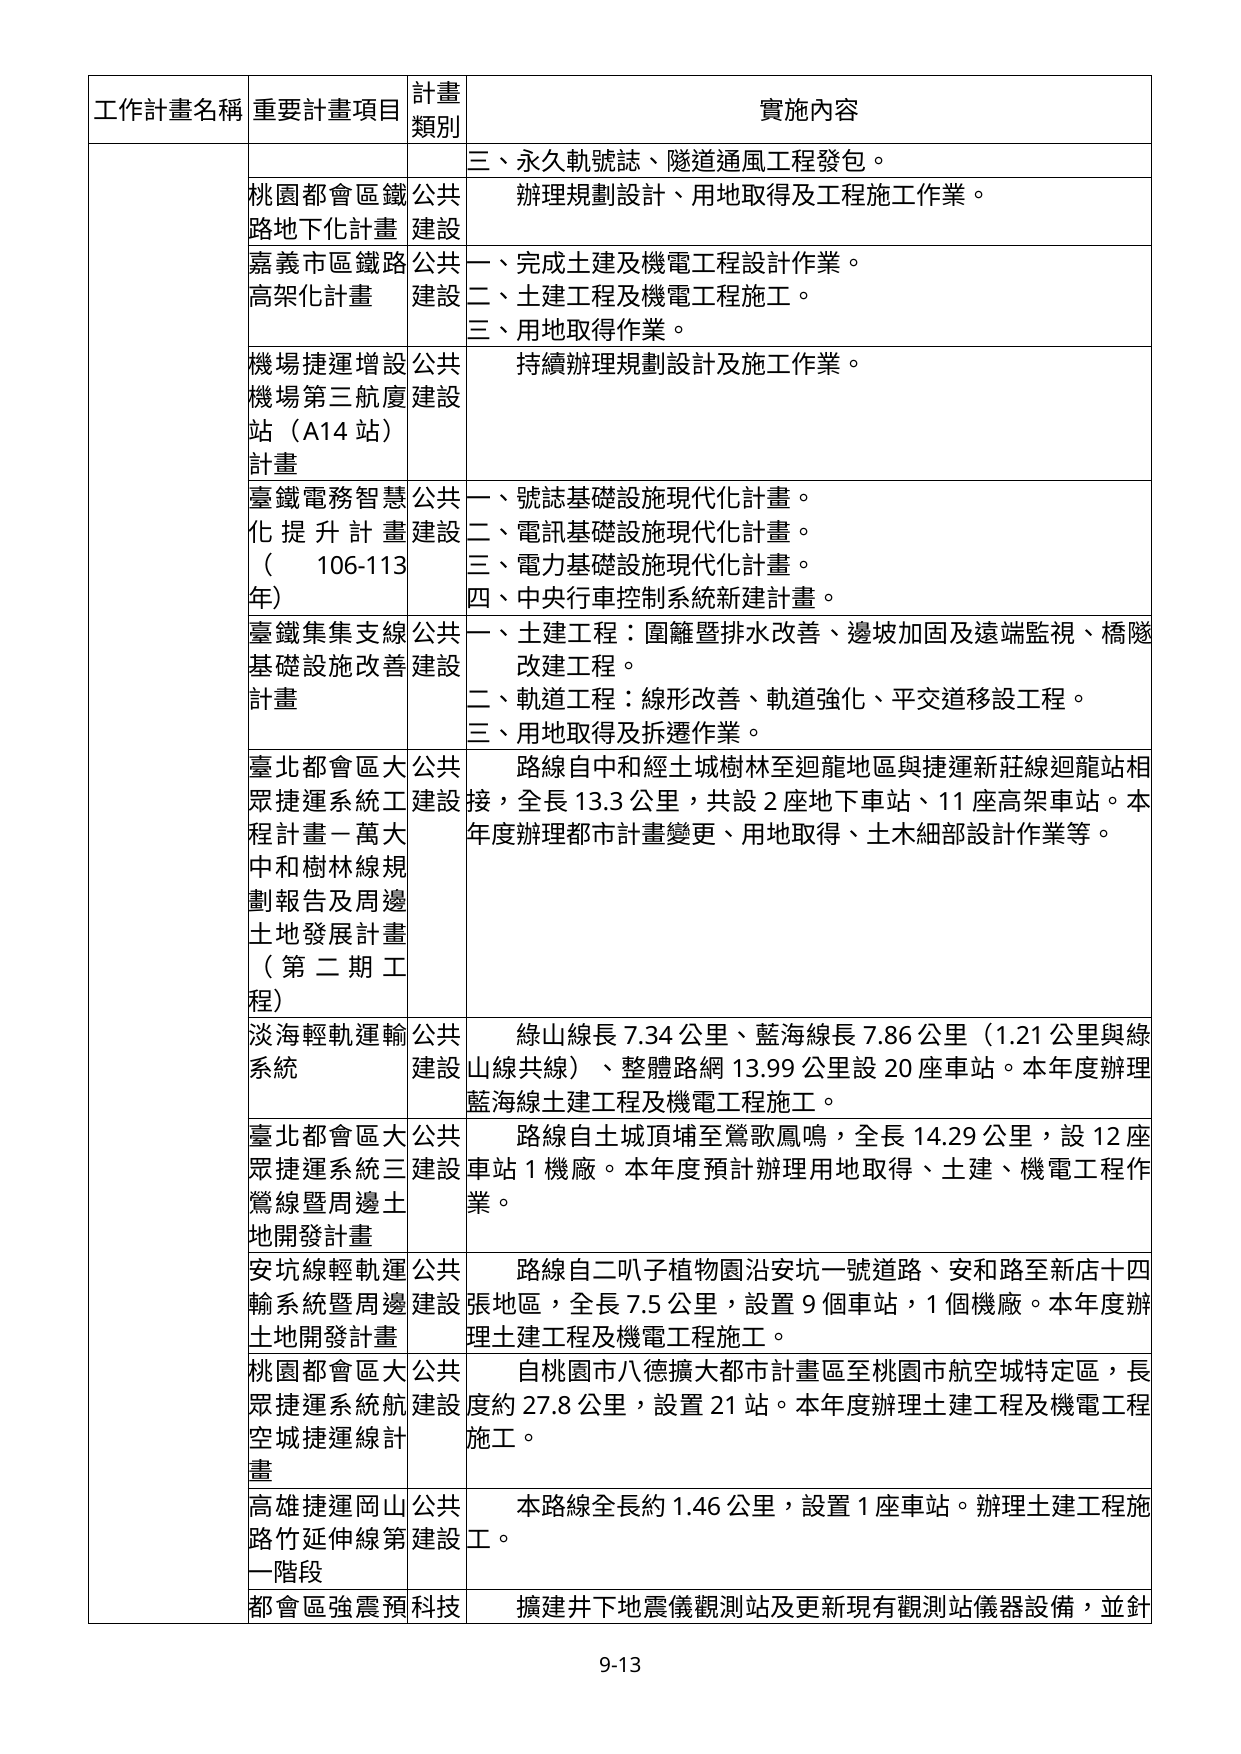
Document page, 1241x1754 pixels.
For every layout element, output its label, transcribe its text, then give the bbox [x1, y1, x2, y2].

table_cell 路線自土城頂埔至鶯歌鳳鳴，全長14.29公里，設12座車站1機廠。本年度預計辦理用地取得、土建、機電工程作業。 [467, 1119, 1151, 1252]
table_cell 公共建設 [408, 1119, 466, 1252]
table_cell 公共建設 [408, 1489, 466, 1588]
table_header 重要計畫項目 [249, 76, 407, 143]
table_header 實施內容 [467, 76, 1151, 143]
table_cell 臺北都會區大眾捷運系統三鶯線暨周邊土地開發計畫 [249, 1119, 407, 1252]
table_cell 公共建設 [408, 481, 466, 614]
table_cell 路線自中和經土城樹林至迴龍地區與捷運新莊線迴龍站相接，全長13.3公里，共設2座地下車站、11座高架車站。本年度辦理都市計畫變更、用地取得、土木細部設計作業等。 [467, 750, 1151, 1017]
table_header 工作計畫名稱 [89, 76, 248, 143]
table_cell 辦理規劃設計、用地取得及工程施工作業。 [467, 178, 1151, 245]
table_cell 嘉義市區鐵路高架化計畫 [249, 246, 407, 346]
table_cell 公共建設 [408, 616, 466, 749]
table_cell 桃園都會區大眾捷運系統航空城捷運線計畫 [249, 1354, 407, 1487]
table_cell 都會區強震預 [249, 1590, 407, 1623]
table_cell 自桃園市八德擴大都市計畫區至桃園市航空城特定區，長度約27.8公里，設置21站。本年度辦理土建工程及機電工程施工。 [467, 1354, 1151, 1487]
table_cell 公共建設 [408, 1253, 466, 1353]
table_cell [89, 144, 248, 1623]
table_cell 淡海輕軌運輸系統 [249, 1018, 407, 1118]
table_cell 一、完成土建及機電工程設計作業。 二、土建工程及機電工程施工。 三、用地取得作業。 [467, 246, 1151, 346]
table_cell 一、號誌基礎設施現代化計畫。 二、電訊基礎設施現代化計畫。 三、電力基礎設施現代化計畫。 四、中央行車控制系統新建計畫。 [467, 481, 1151, 614]
table_cell 臺鐵電務智慧化提升計畫（106-113年） [249, 481, 407, 614]
table_cell 機場捷運增設機場第三航廈站（A14站）計畫 [249, 347, 407, 480]
table_cell 綠山線長7.34公里、藍海線長7.86公里（1.21公里與綠山線共線）、整體路網13.99公里設20座車站。本年度辦理藍海線土建工程及機電工程施工。 [467, 1018, 1151, 1118]
table_cell 桃園都會區鐵路地下化計畫 [249, 178, 407, 245]
table_cell 安坑線輕軌運輸系統暨周邊土地開發計畫 [249, 1253, 407, 1353]
table_cell 一、土建工程：圍籬暨排水改善、邊坡加固及遠端監視、橋隧改建工程。 二、軌道工程：線形改善、軌道強化、平交道移設工程。 三、用地取得及拆遷作業。 [467, 616, 1151, 749]
table_cell 三、永久軌號誌、隧道通風工程發包。 [467, 144, 1151, 177]
table_cell 公共建設 [408, 347, 466, 480]
table_cell 高雄捷運岡山路竹延伸線第一階段 [249, 1489, 407, 1588]
table_cell 擴建井下地震儀觀測站及更新現有觀測站儀器設備，並針 [467, 1590, 1151, 1623]
table_cell 臺北都會區大眾捷運系統工程計畫－萬大中和樹林線規劃報告及周邊土地發展計畫（第二期工程） [249, 750, 407, 1017]
table_cell [408, 144, 466, 177]
table_cell 公共建設 [408, 750, 466, 1017]
table_cell 公共建設 [408, 1018, 466, 1118]
table_cell [249, 144, 407, 177]
table_cell 公共建設 [408, 178, 466, 245]
table_cell 科技 [408, 1590, 466, 1623]
table_cell 持續辦理規劃設計及施工作業。 [467, 347, 1151, 480]
table_cell 本路線全長約1.46公里，設置1座車站。辦理土建工程施工。 [467, 1489, 1151, 1588]
table_header 計畫類別 [408, 76, 466, 143]
table_cell 公共建設 [408, 1354, 466, 1487]
table_cell 臺鐵集集支線基礎設施改善計畫 [249, 616, 407, 749]
table_cell 公共建設 [408, 246, 466, 346]
table_cell 路線自二叭子植物園沿安坑一號道路、安和路至新店十四張地區，全長7.5公里，設置9個車站，1個機廠。本年度辦理土建工程及機電工程施工。 [467, 1253, 1151, 1353]
